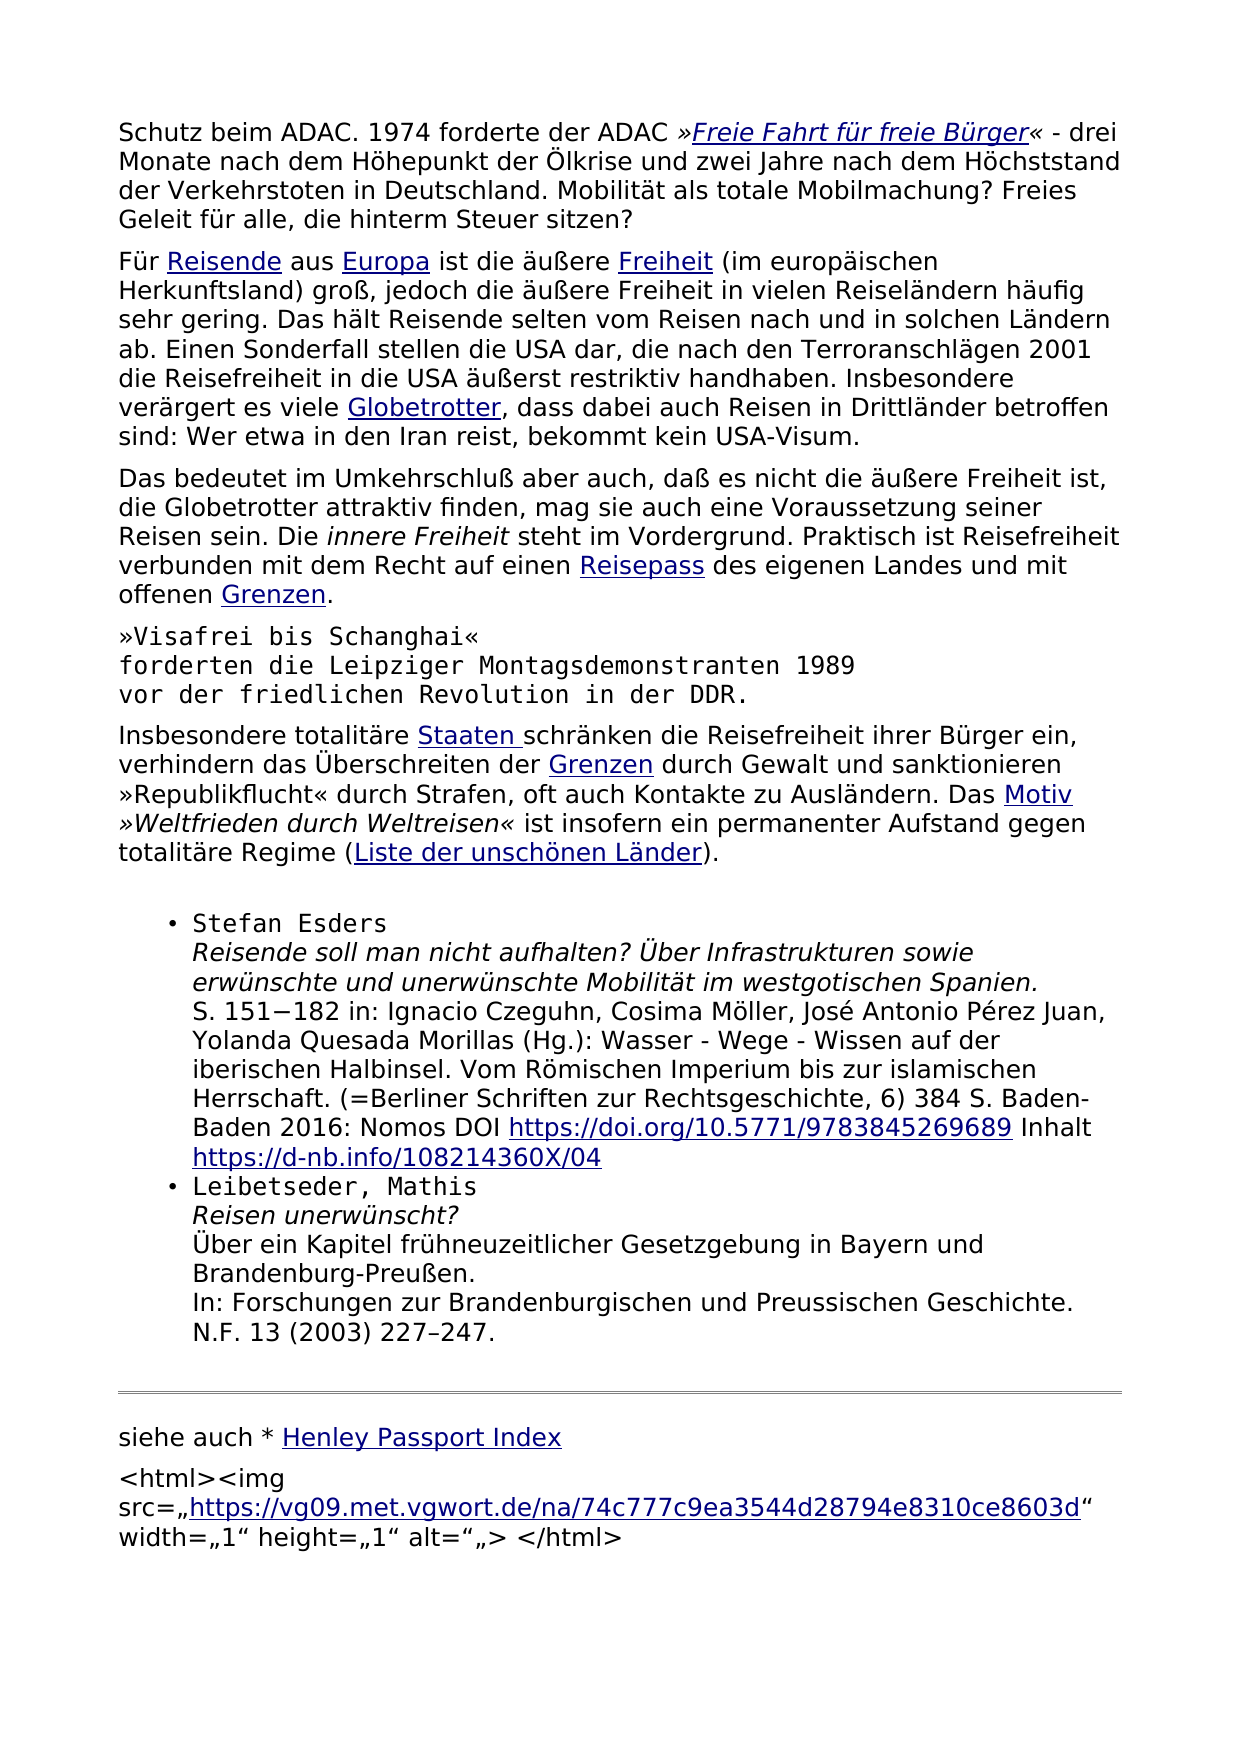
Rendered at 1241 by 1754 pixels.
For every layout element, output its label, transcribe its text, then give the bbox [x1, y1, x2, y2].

text Insbesondere totalitäre Staaten schränken die Reisefreiheit ihrer Bürger ein, verhindern das Überschreiten der Grenzen durch Gewalt und sanktionieren »Republikflucht« durch Strafen, oft auch Kontakte zu Ausländern. Das Motiv »Weltfrieden durch Weltreisen« ist insofern ein permanenter Aufstand gegen totalitäre Regime (Liste der unschönen Länder). [118, 722, 1122, 867]
text Schutz beim ADAC. 1974 forderte der ADAC »Freie Fahrt für freie Bürger« - drei Monate nach dem Höhepunkt der Ölkrise und zwei Jahre nach dem Höchststand der Verkehrstoten in Deutschland. Mobilität als totale Mobilmachung? Freies Geleit für alle, die hinterm Steuer sitzen? [118, 118, 1122, 235]
text »Visafrei bis Schanghai« forderten die Leipziger Montagsdemonstranten 1989 vor der friedlichen Revolution in der DDR. [118, 622, 1122, 710]
text Das bedeutet im Umkehrschluß aber auch, daß es nicht die äußere Freiheit ist, die Globetrotter attraktiv finden, mag sie auch eine Voraussetzung seiner Reisen sein. Die innere Freiheit steht im Vordergrund. Praktisch ist Reisefreiheit verbunden mit dem Recht auf einen Reisepass des eigenen Landes und mit offenen Grenzen. [118, 464, 1122, 610]
text Für Reisende aus Europa ist die äußere Freiheit (im europäischen Herkunftsland) groß, jedoch die äußere Freiheit in vielen Reiseländern häufig sehr gering. Das hält Reisende selten vom Reisen nach und in solchen Ländern ab. Einen Sonderfall stellen die USA dar, die nach den Terroranschlägen 2001 die Reisefreiheit in die USA äußerst restriktiv handhaben. Insbesondere verärgert es viele Globetrotter, dass dabei auch Reisen in Drittländer betroffen sind: Wer etwa in den Iran reist, bekommt kein USA-Visum. [118, 247, 1122, 451]
list Leibetseder, Mathis Reisen unerwünscht? Über ein Kapitel frühneuzeitlicher Gesetzgebung in Bayern und Brandenburg-Preußen. In: Forschungen zur Brandenburgischen und Preussischen Geschichte. N.F. 13 (2003) 227–247. [177, 1172, 1122, 1347]
text siehe auch * Henley Passport Index [118, 1423, 1122, 1452]
text <html><img src=„https://vg09.met.vgwort.de/na/74c777c9ea3544d28794e8310ce8603d“ width=„1“ height=„1“ alt=“„> </html> [118, 1464, 1122, 1552]
list Stefan Esders Reisende soll man nicht aufhalten? Über Infrastrukturen sowie erwünschte und unerwünschte Mobilität im westgotischen Spanien. S. 151−182 in: Ignacio Czeguhn, Cosima Möller, José Antonio Pérez Juan, Yolanda Quesada Morillas (Hg.): Wasser - Wege - Wissen auf der iberischen Halbinsel. Vom Römischen Imperium bis zur islamischen Herrschaft. (=Berliner Schriften zur Rechtsgeschichte, 6) 384 S. Baden-Baden 2016: Nomos DOI https://doi.org/10.5771/9783845269689 Inhalt https://d-nb.info/108214360X/04 [177, 909, 1122, 1172]
